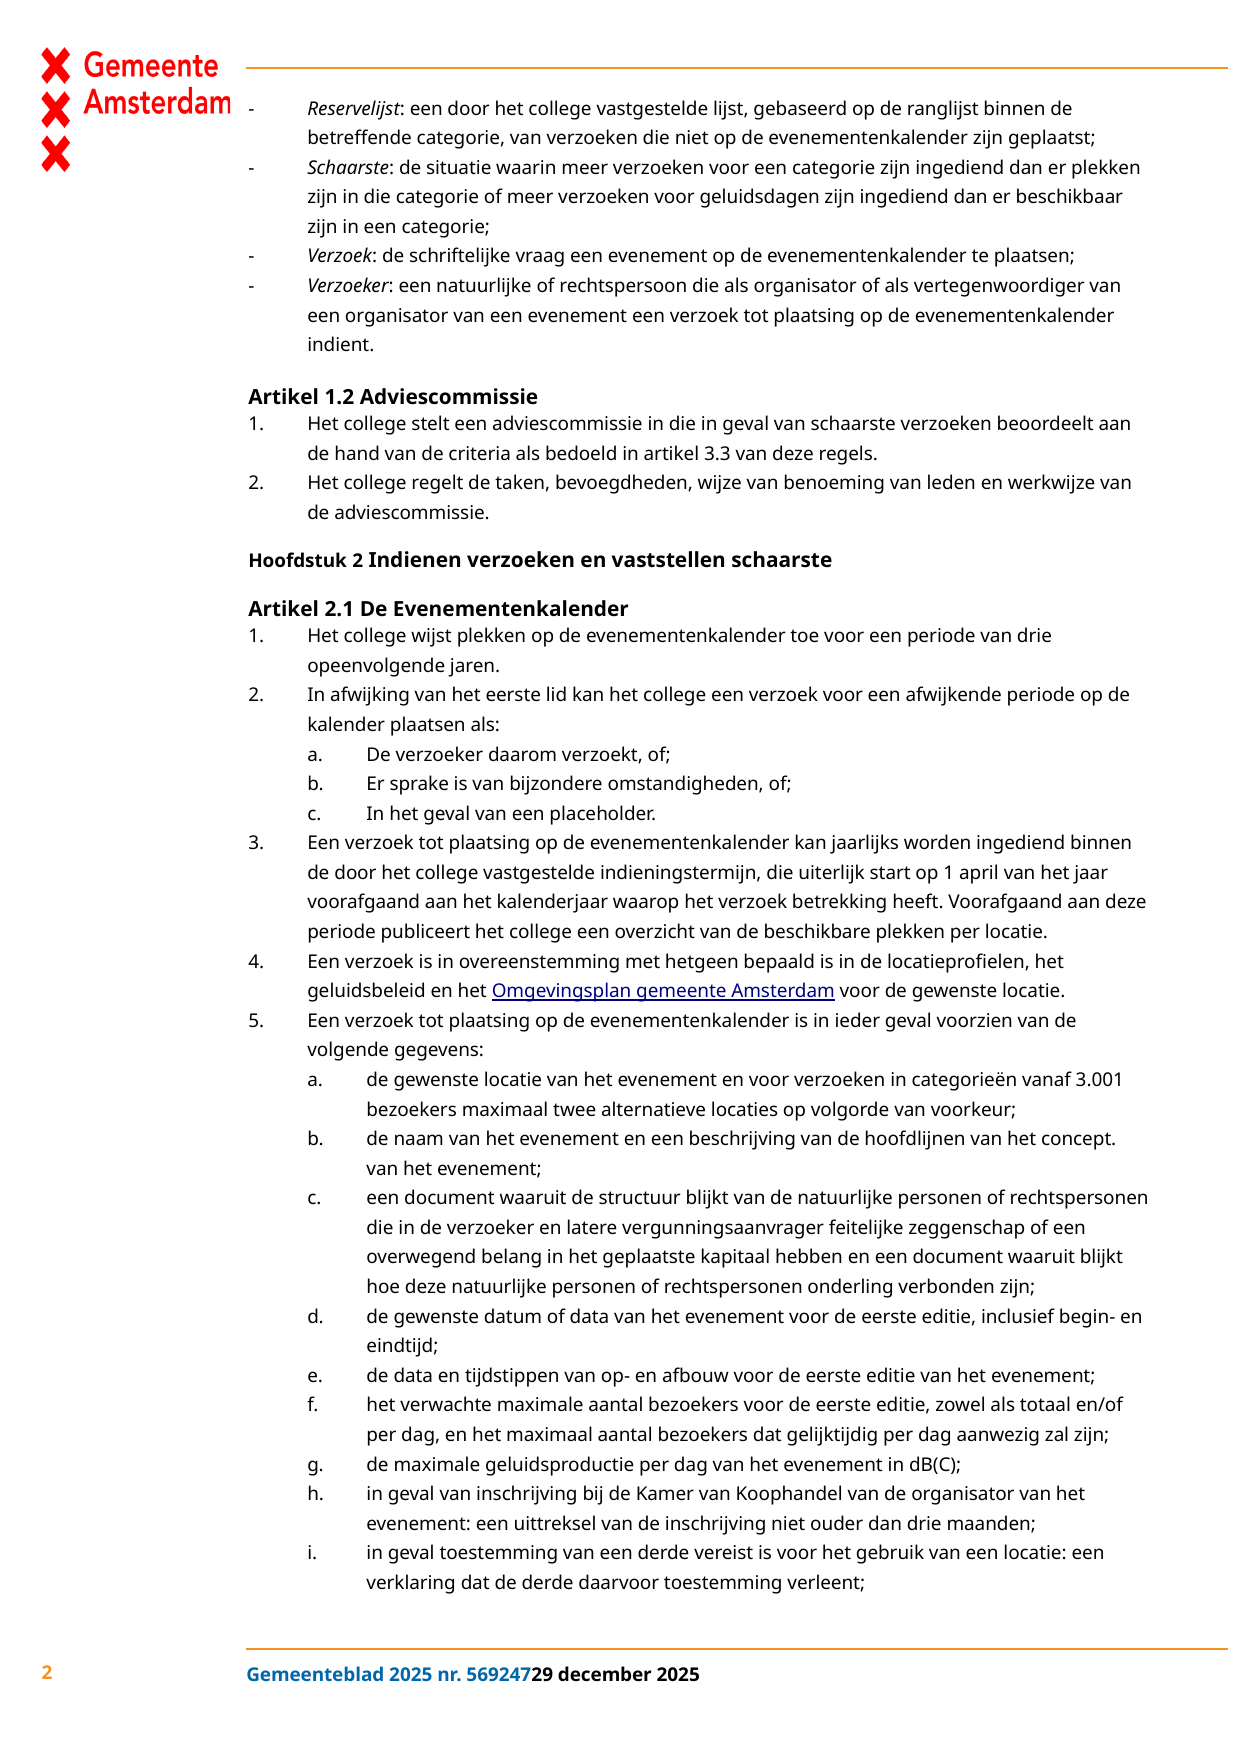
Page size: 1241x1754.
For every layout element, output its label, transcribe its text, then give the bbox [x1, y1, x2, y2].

list Schaarste: de situatie waarin meer verzoeken voor een categorie zijn ingediend dan er plekken zijn in die categorie of meer verzoeken voor geluidsdagen zijn ingediend dan er beschikbaar zijn in een categorie; [248, 154, 1152, 239]
list Verzoek: de schriftelijke vraag een evenement op de evenementenkalender te plaatsen; [248, 243, 1152, 268]
list In het geval van een placeholder. [307, 800, 1152, 826]
list de data en tijdstippen van op- en afbouw voor de eerste editie van het evenement; [307, 1362, 1152, 1388]
list Het college regelt de taken, bevoegdheden, wijze van benoeming van leden en werkwijze van de adviescommissie. [248, 469, 1152, 525]
list de naam van het evenement en een beschrijving van de hoofdlijnen van het concept. van het evenement; [307, 1125, 1152, 1181]
list In afwijking van het eerste lid kan het college een verzoek voor een afwijkende periode op de kalender plaatsen als: [248, 682, 1152, 737]
list Verzoeker: een natuurlijke of rechtspersoon die als organisator of als vertegenwoordiger van een organisator van een evenement een verzoek tot plaatsing op de evenementenkalender indient. [248, 272, 1152, 357]
list Een verzoek tot plaatsing op de evenementenkalender kan jaarlijks worden ingediend binnen de door het college vastgestelde indieningstermijn, die uiterlijk start op 1 april van het jaar voorafgaand aan het kalenderjaar waarop het verzoek betrekking heeft. Voorafgaand aan deze periode publiceert het college een overzicht van de beschikbare plekken per locatie. [248, 829, 1152, 944]
text Artikel 2.1 De Evenementenkalender [248, 594, 1152, 622]
text Artikel 1.2 Adviescommissie [248, 382, 1152, 410]
list de gewenste locatie van het evenement en voor verzoeken in categorieën vanaf 3.001 bezoekers maximaal twee alternatieve locaties op volgorde van voorkeur; [307, 1066, 1152, 1121]
list de gewenste datum of data van het evenement voor de eerste editie, inclusief begin- en eindtijd; [307, 1303, 1152, 1358]
list De verzoeker daarom verzoekt, of; [307, 741, 1152, 766]
list Het college wijst plekken op de evenementenkalender toe voor een periode van drie opeenvolgende jaren. [248, 622, 1152, 678]
list in geval van inschrijving bij de Kamer van Koophandel van de organisator van het evenement: een uittreksel van de inschrijving niet ouder dan drie maanden; [307, 1480, 1152, 1536]
list Er sprake is van bijzondere omstandigheden, of; [307, 770, 1152, 796]
list de maximale geluidsproductie per dag van het evenement in dB(C); [307, 1451, 1152, 1476]
list in geval toestemming van een derde vereist is voor het gebruik van een locatie: een verklaring dat de derde daarvoor toestemming verleent; [307, 1539, 1152, 1595]
list Een verzoek is in overeenstemming met hetgeen bepaald is in de locatieprofielen, het geluidsbeleid en het Omgevingsplan gemeente Amsterdam voor de gewenste locatie. [248, 948, 1152, 1003]
list Een verzoek tot plaatsing op de evenementenkalender is in ieder geval voorzien van de volgende gegevens: [248, 1007, 1152, 1062]
list Het college stelt een adviescommissie in die in geval van schaarste verzoeken beoordeelt aan de hand van de criteria als bedoeld in artikel 3.3 van deze regels. [248, 410, 1152, 466]
list het verwachte maximale aantal bezoekers voor de eerste editie, zowel als totaal en/of per dag, en het maximaal aantal bezoekers dat gelijktijdig per dag aanwezig zal zijn; [307, 1392, 1152, 1447]
text Hoofdstuk 2 Indienen verzoeken en vaststellen schaarste [248, 545, 1152, 573]
list een document waaruit de structuur blijkt van de natuurlijke personen of rechtspersonen die in de verzoeker en latere vergunningsaanvrager feitelijke zeggenschap of een overwegend belang in het geplaatste kapitaal hebben en een document waaruit blijkt hoe deze natuurlijke personen of rechtspersonen onderling verbonden zijn; [307, 1184, 1152, 1299]
picture [41, 47, 231, 172]
list Reservelijst: een door het college vastgestelde lijst, gebaseerd op de ranglijst binnen de betreffende categorie, van verzoeken die niet op de evenementenkalender zijn geplaatst; [248, 95, 1152, 150]
